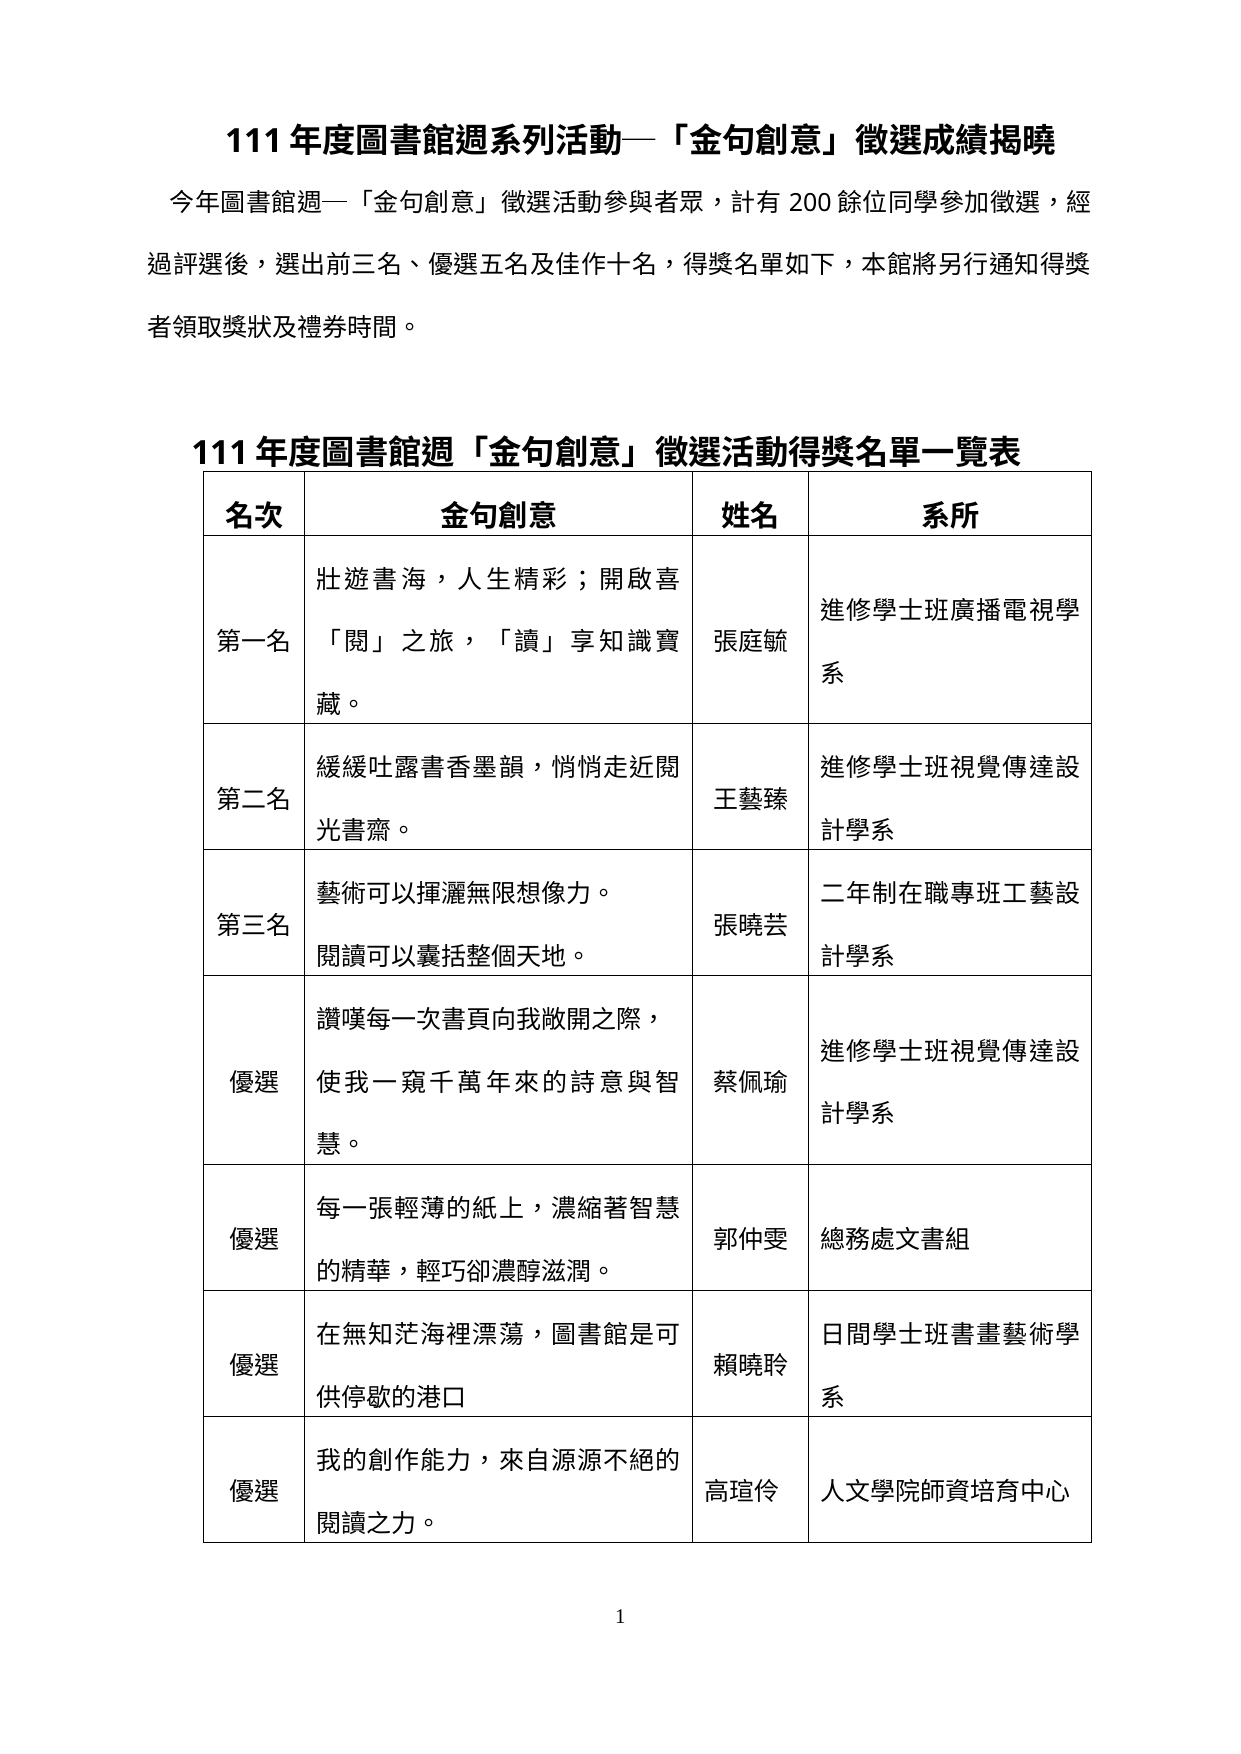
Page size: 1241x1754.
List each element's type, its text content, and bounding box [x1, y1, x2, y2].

table_cell 每一張輕薄的紙上，濃縮著智慧的精華，輕巧卻濃醇滋潤。 [305, 1165, 692, 1290]
table_cell 高瑄伶 [693, 1417, 808, 1542]
table_header 金句創意 [305, 472, 692, 535]
table_cell 優選 [204, 1291, 304, 1416]
text 111年度圖書館週「金句創意」徵選活動得獎名單一覽表 [148, 409, 1092, 471]
table_cell 總務處文書組 [809, 1165, 1091, 1290]
table_cell 進修學士班視覺傳達設計學系 [809, 976, 1091, 1164]
table_cell 在無知茫海裡漂蕩，圖書館是可供停歇的港口 [305, 1291, 692, 1416]
table_cell 蔡佩瑜 [693, 976, 808, 1164]
table_header 系所 [809, 472, 1091, 535]
table_cell 人文學院師資培育中心 [809, 1417, 1091, 1542]
text 今年圖書館週─「金句創意」徵選活動參與者眾，計有200餘位同學參加徵選，經過評選後，選出前三名、優選五名及佳作十名，得獎名單如下，本館將另行通知得獎者領取獎狀及禮券時間。 [148, 159, 1092, 346]
table_cell 王藝臻 [693, 724, 808, 849]
table_cell 壯遊書海，人生精彩；開啟喜「閱」之旅，「讀」享知識寶藏。 [305, 536, 692, 723]
table_cell 讚嘆每一次書頁向我敞開之際， 使我一窺千萬年來的詩意與智慧。 [305, 976, 692, 1164]
table_cell 日間學士班書畫藝術學系 [809, 1291, 1091, 1416]
table_cell 二年制在職專班工藝設計學系 [809, 850, 1091, 975]
table_cell 藝術可以揮灑無限想像力。 閱讀可以囊括整個天地。 [305, 850, 692, 975]
table_cell 郭仲雯 [693, 1165, 808, 1290]
table_cell 優選 [204, 1417, 304, 1542]
table_cell 第三名 [204, 850, 304, 975]
table_cell 張曉芸 [693, 850, 808, 975]
table_header 姓名 [693, 472, 808, 535]
table_cell 進修學士班廣播電視學系 [809, 536, 1091, 723]
table_cell 賴曉聆 [693, 1291, 808, 1416]
table_header 名次 [204, 472, 304, 535]
table_cell 優選 [204, 976, 304, 1164]
table_cell 優選 [204, 1165, 304, 1290]
table_cell 張庭毓 [693, 536, 808, 723]
text 111年度圖書館週系列活動─「金句創意」徵選成績揭曉 [148, 96, 1092, 159]
table_cell 第二名 [204, 724, 304, 849]
table_cell 緩緩吐露書香墨韻，悄悄走近閱光書齋。 [305, 724, 692, 849]
table_cell 進修學士班視覺傳達設計學系 [809, 724, 1091, 849]
table_cell 我的創作能力，來自源源不絕的閱讀之力。 [305, 1417, 692, 1542]
table_cell 第一名 [204, 536, 304, 723]
